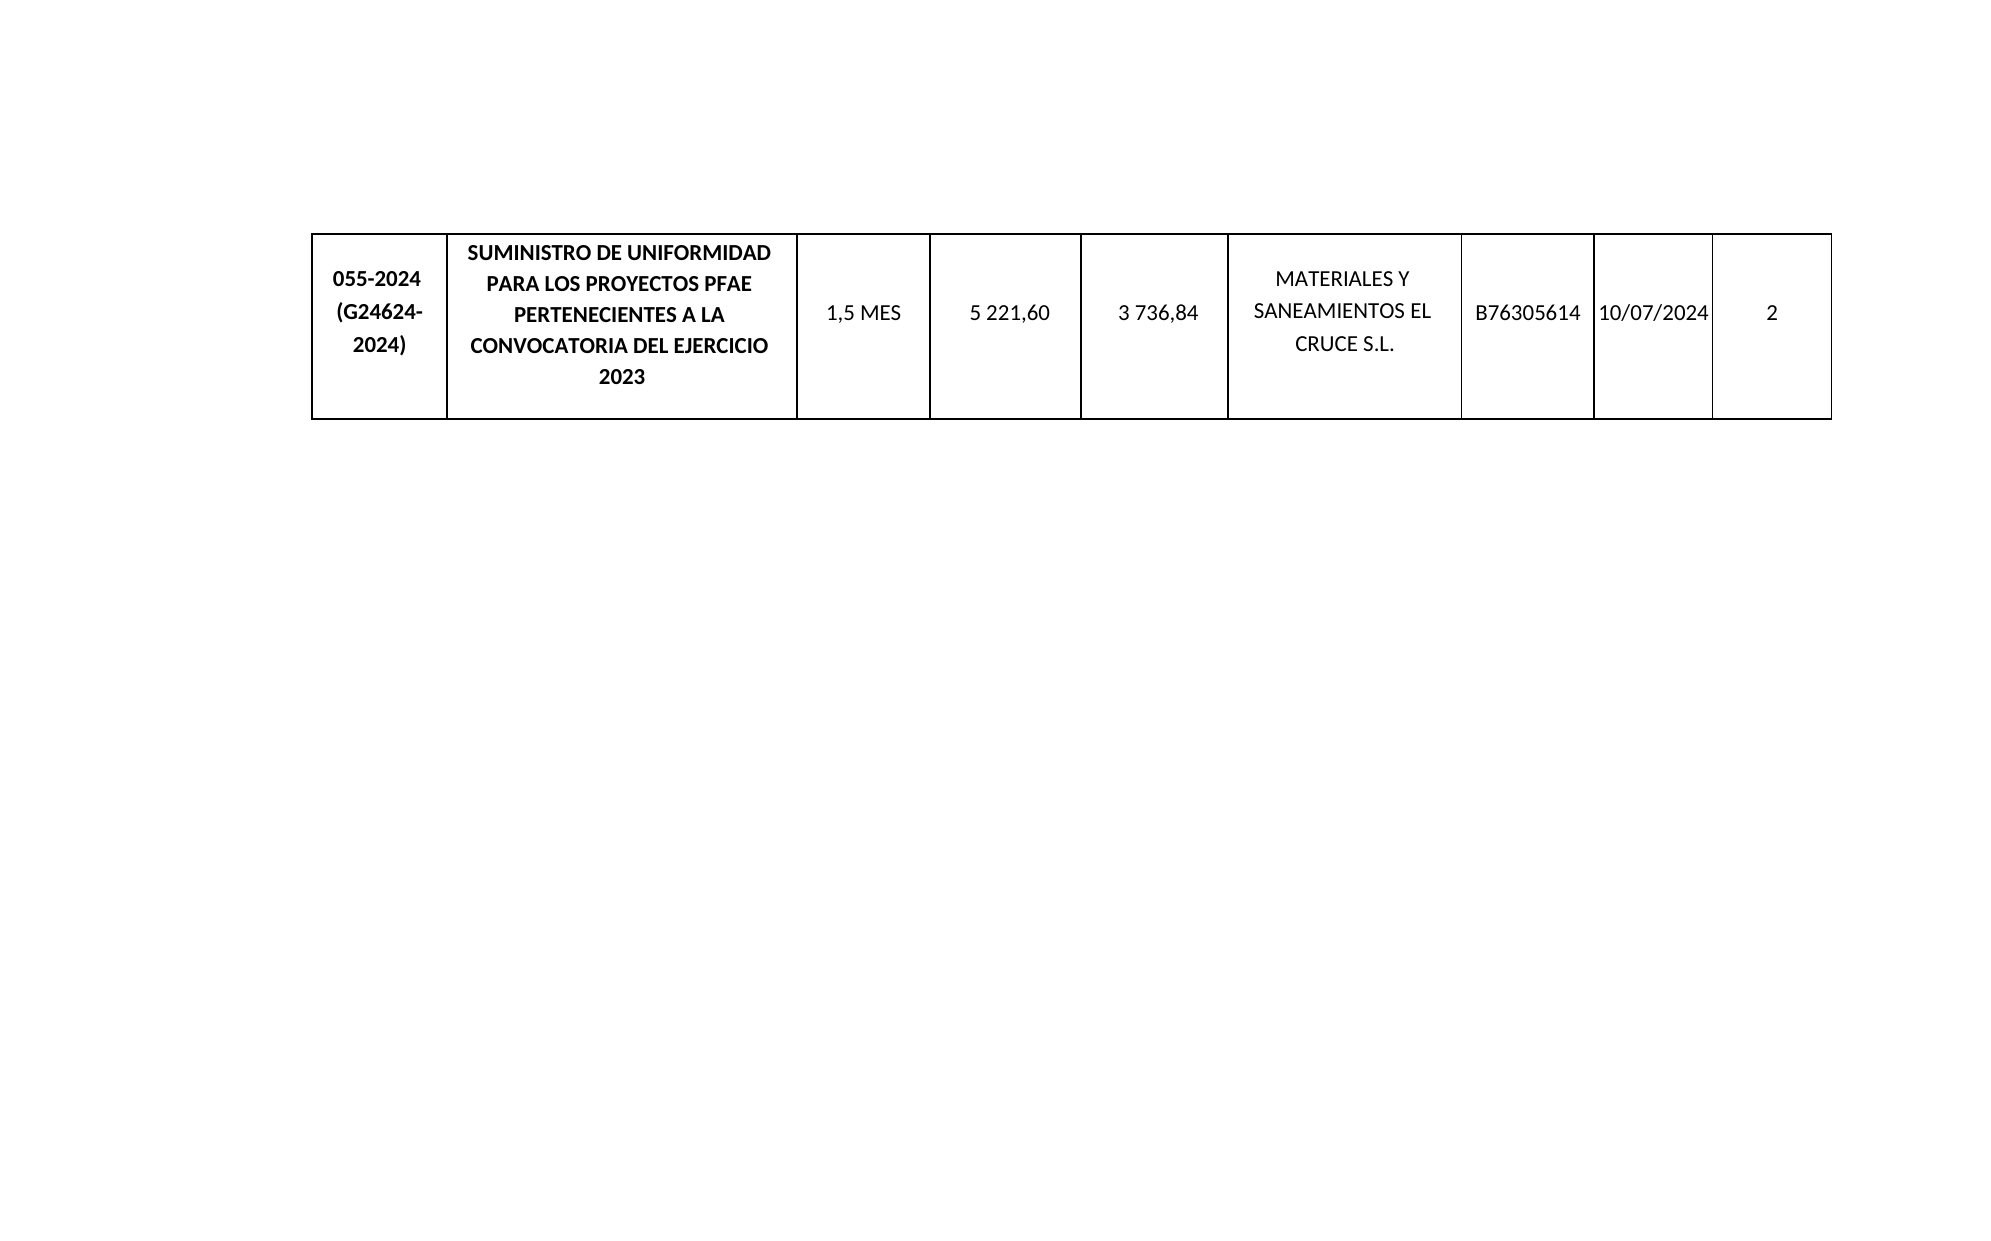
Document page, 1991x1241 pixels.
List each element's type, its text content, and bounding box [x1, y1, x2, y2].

table_cell B76305614 [1462, 235, 1593, 418]
table_cell 2 [1713, 235, 1831, 418]
table_cell 055-2024 (G24624- 2024) [313, 235, 446, 418]
table_cell 10/07/2024 [1595, 235, 1712, 418]
table_cell MATERIALES Y SANEAMIENTOS EL CRUCE S.L. [1229, 235, 1461, 418]
table_cell SUMINISTRO DE UNIFORMIDAD PARA LOS PROYECTOS PFAE PERTENECIENTES A LA CONVOCATORIA DEL EJERCICIO 2023 [448, 235, 796, 418]
table_cell 1,5 MES [798, 235, 929, 418]
table_cell 5 221,60 [931, 235, 1080, 418]
table_cell 3 736,84 [1082, 235, 1227, 418]
